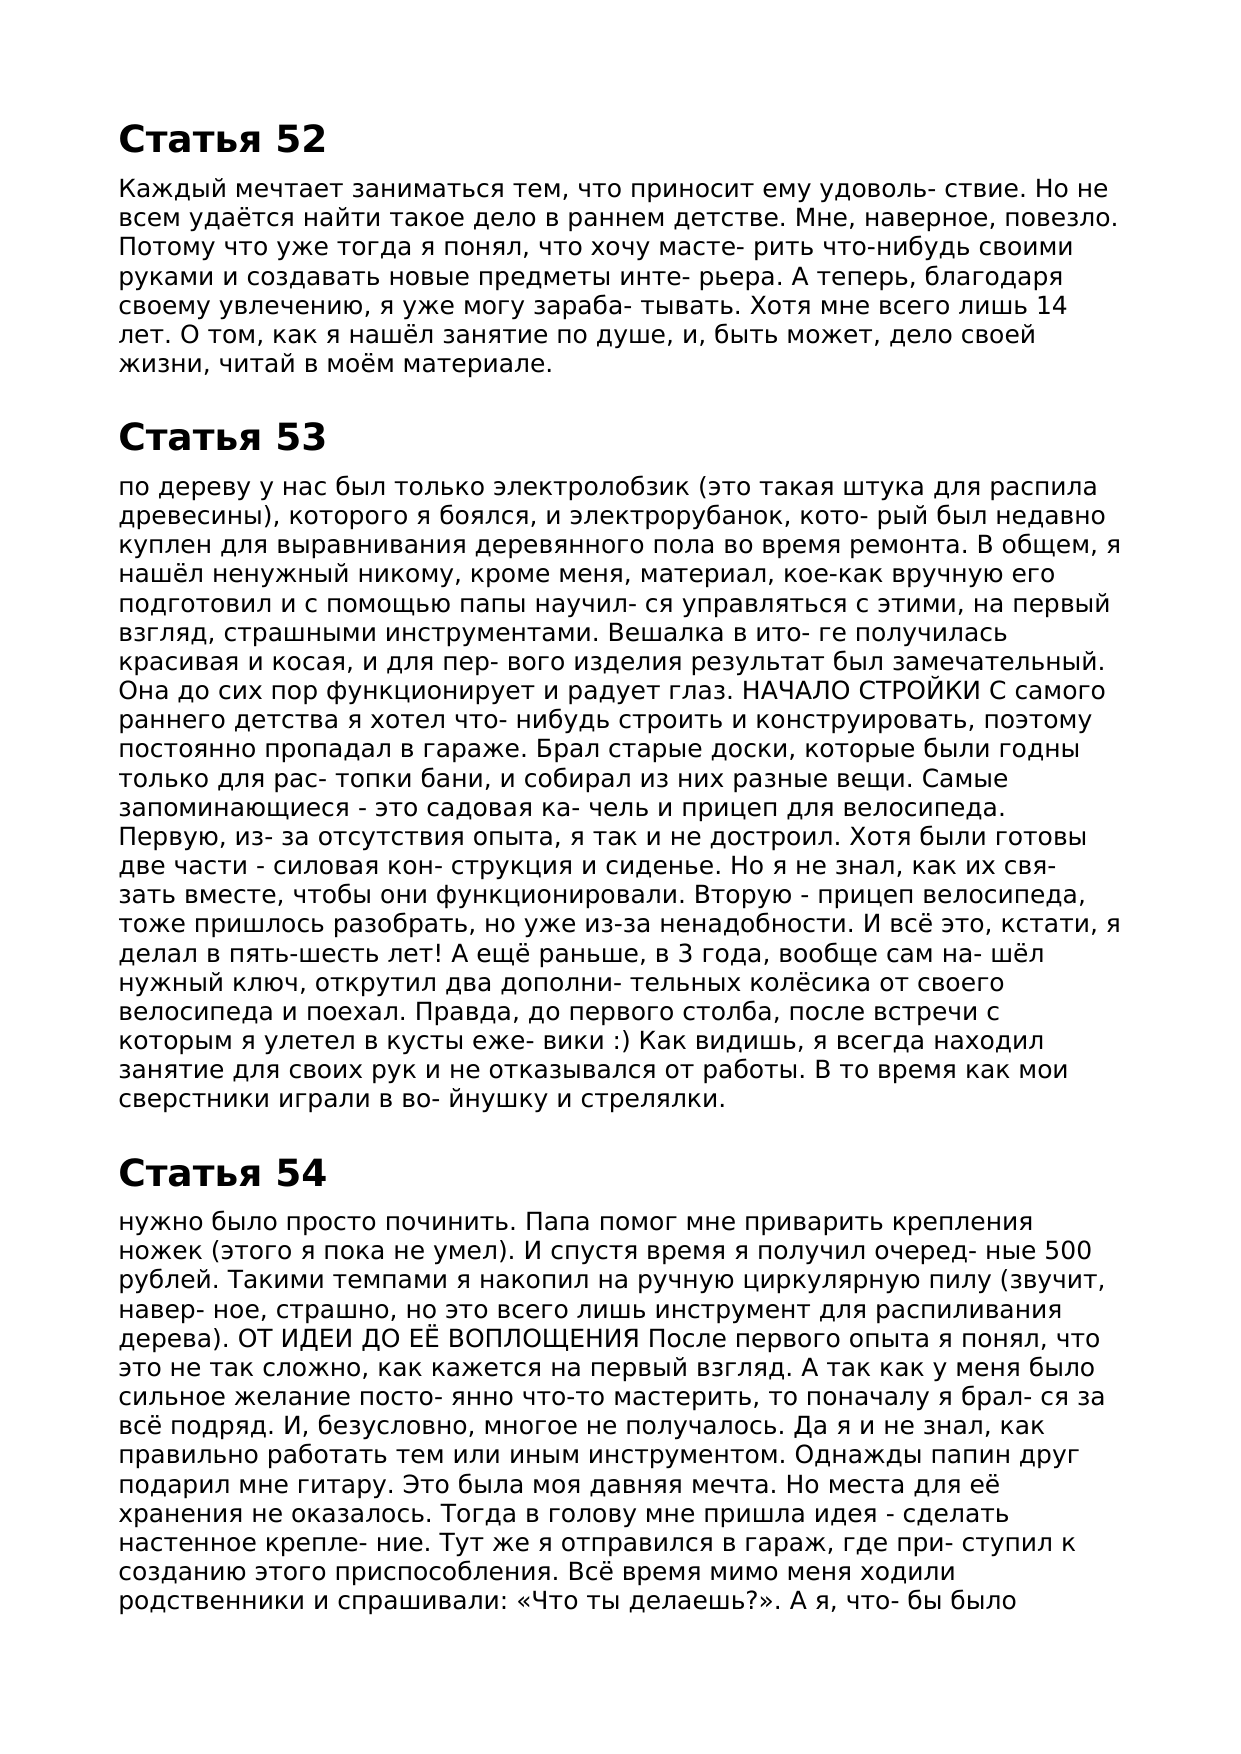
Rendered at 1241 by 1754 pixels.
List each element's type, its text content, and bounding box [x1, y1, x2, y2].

text нужно было просто починить. Папа помог мне приварить крепления ножек (этого я пока не умел). И спустя время я получил очеред- ные 500 рублей. Такими темпами я накопил на ручную циркулярную пилу (звучит, навер- ное, страшно, но это всего лишь инструмент для распиливания дерева). ОТ ИДЕИ ДО ЕЁ ВОПЛОЩЕНИЯ После первого опыта я понял, что это не так сложно, как кажется на первый взгляд. А так как у меня было сильное желание посто- янно что-то мастерить, то поначалу я брал- ся за всё подряд. И, безусловно, многое не получалось. Да я и не знал, как правильно работать тем или иным инструментом. Однажды папин друг подарил мне гитару. Это была моя давняя мечта. Но места для её хранения не оказалось. Тогда в голову мне пришла идея - сделать настенное крепле- ние. Тут же я отправился в гараж, где при- ступил к созданию этого приспособления. Всё время мимо меня ходили родственники и спрашивали: «Что ты делаешь?». А я, что- бы было [118, 1207, 1122, 1616]
subtitle Статья 54 [118, 1151, 1122, 1195]
text по дереву у нас был только электролобзик (это такая штука для распила древесины), которого я боялся, и электрорубанок, кото- рый был недавно куплен для выравнивания деревянного пола во время ремонта. В общем, я нашёл ненужный никому, кроме меня, материал, кое-как вручную его подготовил и с помощью папы научил- ся управляться с этими, на первый взгляд, страшными инструментами. Вешалка в ито- ге получилась красивая и косая, и для пер- вого изделия результат был замечательный. Она до сих пор функционирует и радует глаз. НАЧАЛО СТРОЙКИ С самого раннего детства я хотел что- нибудь строить и конструировать, поэтому постоянно пропадал в гараже. Брал старые доски, которые были годны только для рас- топки бани, и собирал из них разные вещи. Самые запоминающиеся - это садовая ка- чель и прицеп для велосипеда. Первую, из- за отсутствия опыта, я так и не достроил. Хотя были готовы две части - силовая кон- струкция и сиденье. Но я не знал, как их свя- зать вместе, чтобы они функционировали. Вторую - прицеп велосипеда, тоже пришлось разобрать, но уже из-за ненадобности. И всё это, кстати, я делал в пять-шесть лет! А ещё раньше, в 3 года, вообще сам на- шёл нужный ключ, открутил два дополни- тельных колёсика от своего велосипеда и поехал. Правда, до первого столба, после встречи с которым я улетел в кусты еже- вики :) Как видишь, я всегда находил занятие для своих рук и не отказывался от работы. В то время как мои сверстники играли в во- йнушку и стрелялки. [118, 472, 1122, 1114]
subtitle Статья 53 [118, 416, 1122, 459]
text Каждый мечтает заниматься тем, что приносит ему удоволь- ствие. Но не всем удаётся найти такое дело в раннем детстве. Мне, наверное, повезло. Потому что уже тогда я понял, что хочу масте- рить что-нибудь своими руками и создавать новые предметы инте- рьера. А теперь, благодаря своему увлечению, я уже могу зараба- тывать. Хотя мне всего лишь 14 лет. О том, как я нашёл занятие по душе, и, быть может, дело своей жизни, читай в моём материале. [118, 174, 1122, 378]
subtitle Статья 52 [118, 118, 1122, 162]
